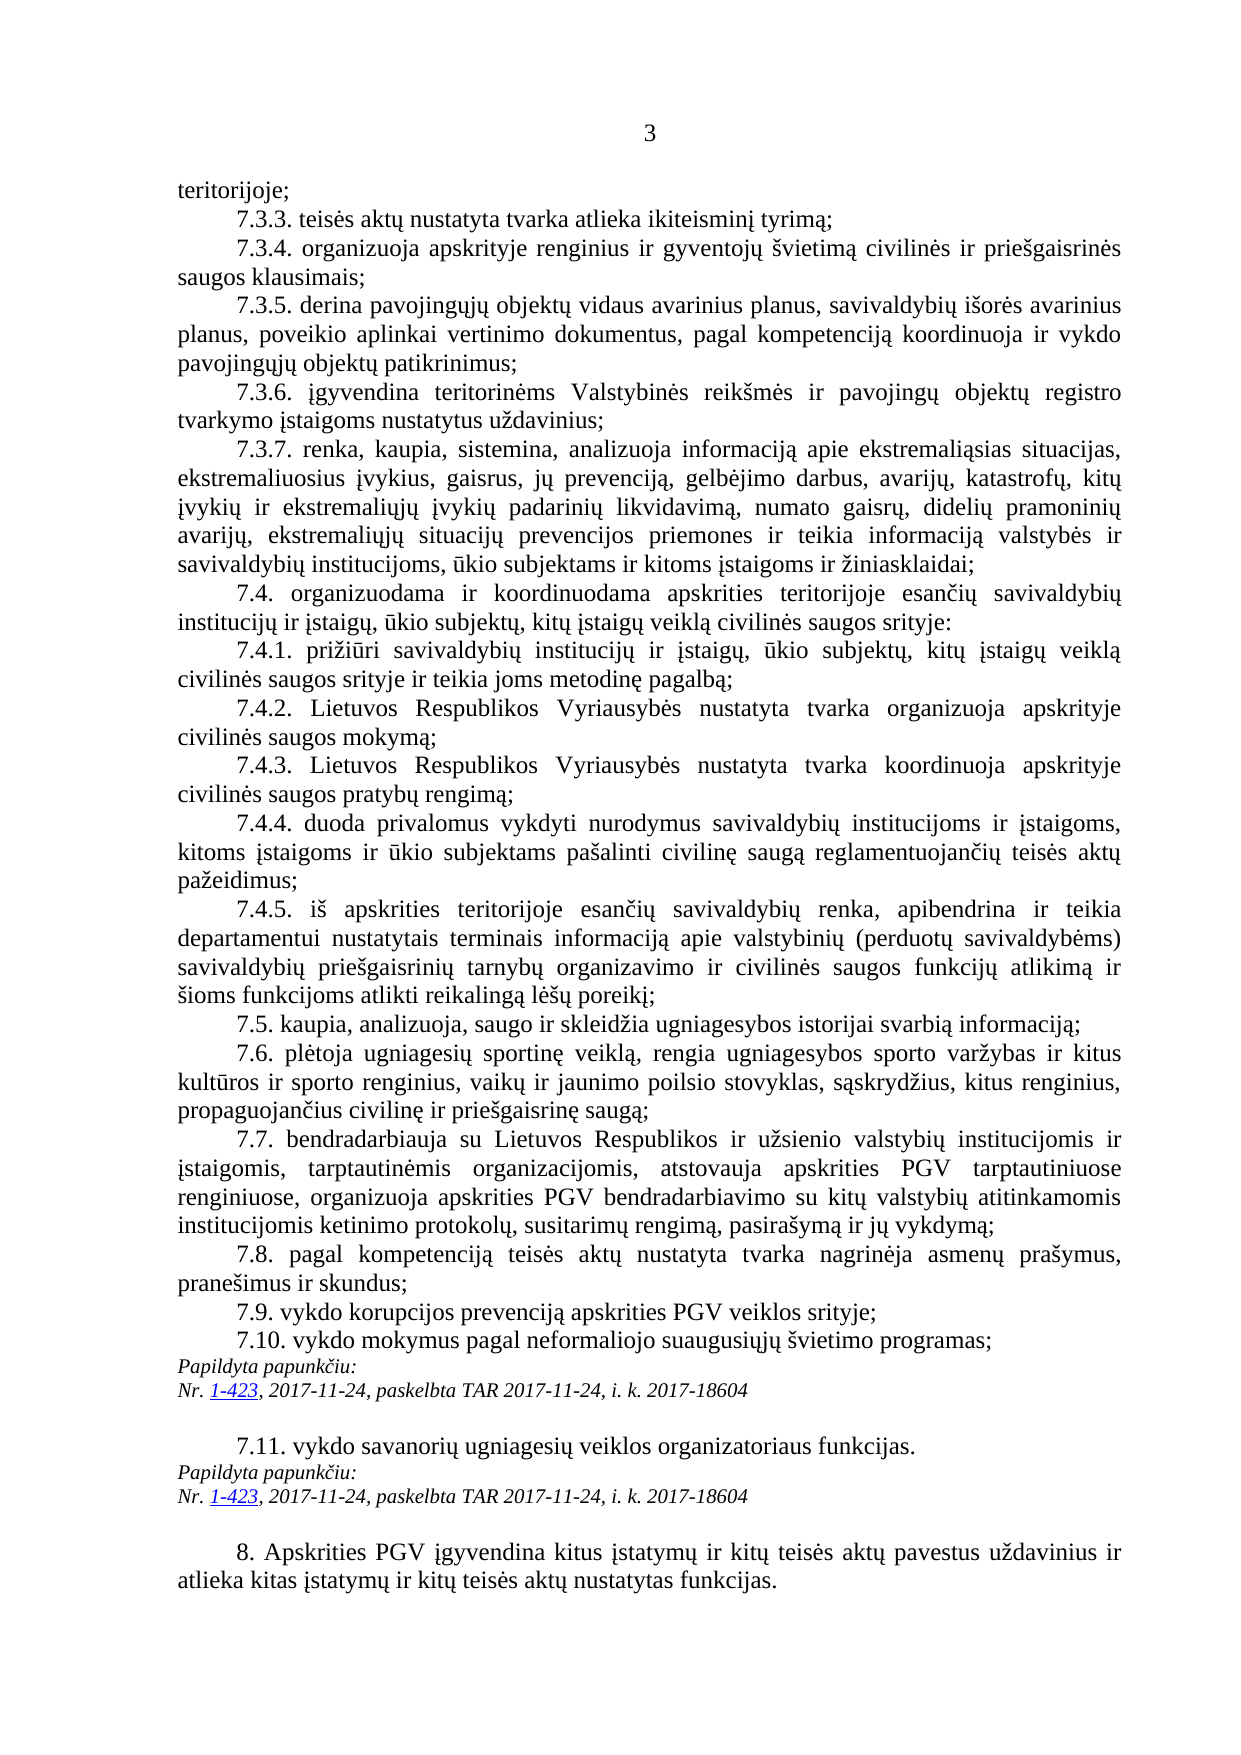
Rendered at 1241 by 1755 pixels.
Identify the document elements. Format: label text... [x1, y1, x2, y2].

text 7.4. organizuodama ir koordinuodama apskrities teritorijoje esančių savivaldybių institucijų ir įstaigų, ūkio subjektų, kitų įstaigų veiklą civilinės saugos srityje: [177, 578, 1122, 636]
text 7.9. vykdo korupcijos prevenciją apskrities PGV veiklos srityje; [177, 1297, 1122, 1326]
text 7.3.5. derina pavojingųjų objektų vidaus avarinius planus, savivaldybių išorės avarinius planus, poveikio aplinkai vertinimo dokumentus, pagal kompetenciją koordinuoja ir vykdo pavojingųjų objektų patikrinimus; [177, 291, 1122, 377]
text 7.11. vykdo savanorių ugniagesių veiklos organizatoriaus funkcijas. [177, 1431, 1122, 1460]
text 8. Apskrities PGV įgyvendina kitus įstatymų ir kitų teisės aktų pavestus uždavinius ir atlieka kitas įstatymų ir kitų teisės aktų nustatytas funkcijas. [177, 1537, 1122, 1594]
text Nr. 1-423, 2017-11-24, paskelbta TAR 2017-11-24, i. k. 2017-18604 [177, 1378, 1122, 1402]
text 7.6. plėtoja ugniagesių sportinę veiklą, rengia ugniagesybos sporto varžybas ir kitus kultūros ir sporto renginius, vaikų ir jaunimo poilsio stovyklas, sąskrydžius, kitus renginius, propaguojančius civilinę ir priešgaisrinę saugą; [177, 1038, 1122, 1124]
text Papildyta papunkčiu: [177, 1460, 1122, 1484]
text 7.3.4. organizuoja apskrityje renginius ir gyventojų švietimą civilinės ir priešgaisrinės saugos klausimais; [177, 233, 1122, 291]
text 7.8. pagal kompetenciją teisės aktų nustatyta tvarka nagrinėja asmenų prašymus, pranešimus ir skundus; [177, 1239, 1122, 1297]
text 7.4.2. Lietuvos Respublikos Vyriausybės nustatyta tvarka organizuoja apskrityje civilinės saugos mokymą; [177, 693, 1122, 751]
text 7.7. bendradarbiauja su Lietuvos Respublikos ir užsienio valstybių institucijomis ir įstaigomis, tarptautinėmis organizacijomis, atstovauja apskrities PGV tarptautiniuose renginiuose, organizuoja apskrities PGV bendradarbiavimo su kitų valstybių atitinkamomis institucijomis ketinimo protokolų, susitarimų rengimą, pasirašymą ir jų vykdymą; [177, 1124, 1122, 1239]
text 7.4.4. duoda privalomus vykdyti nurodymus savivaldybių institucijoms ir įstaigoms, kitoms įstaigoms ir ūkio subjektams pašalinti civilinę saugą reglamentuojančių teisės aktų pažeidimus; [177, 808, 1122, 894]
text 7.3.7. renka, kaupia, sistemina, analizuoja informaciją apie ekstremaliąsias situacijas, ekstremaliuosius įvykius, gaisrus, jų prevenciją, gelbėjimo darbus, avarijų, katastrofų, kitų įvykių ir ekstremaliųjų įvykių padarinių likvidavimą, numato gaisrų, didelių pramoninių avarijų, ekstremaliųjų situacijų prevencijos priemones ir teikia informaciją valstybės ir savivaldybių institucijoms, ūkio subjektams ir kitoms įstaigoms ir žiniasklaidai; [177, 434, 1122, 578]
text 7.5. kaupia, analizuoja, saugo ir skleidžia ugniagesybos istorijai svarbią informaciją; [177, 1009, 1122, 1038]
text 7.3.3. teisės aktų nustatyta tvarka atlieka ikiteisminį tyrimą; [177, 204, 1122, 233]
text 7.4.5. iš apskrities teritorijoje esančių savivaldybių renka, apibendrina ir teikia departamentui nustatytais terminais informaciją apie valstybinių (perduotų savivaldybėms) savivaldybių priešgaisrinių tarnybų organizavimo ir civilinės saugos funkcijų atlikimą ir šioms funkcijoms atlikti reikalingą lėšų poreikį; [177, 894, 1122, 1009]
text 7.3.6. įgyvendina teritorinėms Valstybinės reikšmės ir pavojingų objektų registro tvarkymo įstaigoms nustatytus uždavinius; [177, 377, 1122, 434]
text Papildyta papunkčiu: [177, 1354, 1122, 1378]
text teritorijoje; [177, 176, 1122, 204]
text 7.4.3. Lietuvos Respublikos Vyriausybės nustatyta tvarka koordinuoja apskrityje civilinės saugos pratybų rengimą; [177, 751, 1122, 808]
text 7.10. vykdo mokymus pagal neformaliojo suaugusiųjų švietimo programas; [177, 1326, 1122, 1354]
text 7.4.1. prižiūri savivaldybių institucijų ir įstaigų, ūkio subjektų, kitų įstaigų veiklą civilinės saugos srityje ir teikia joms metodinę pagalbą; [177, 636, 1122, 693]
text Nr. 1-423, 2017-11-24, paskelbta TAR 2017-11-24, i. k. 2017-18604 [177, 1484, 1122, 1508]
